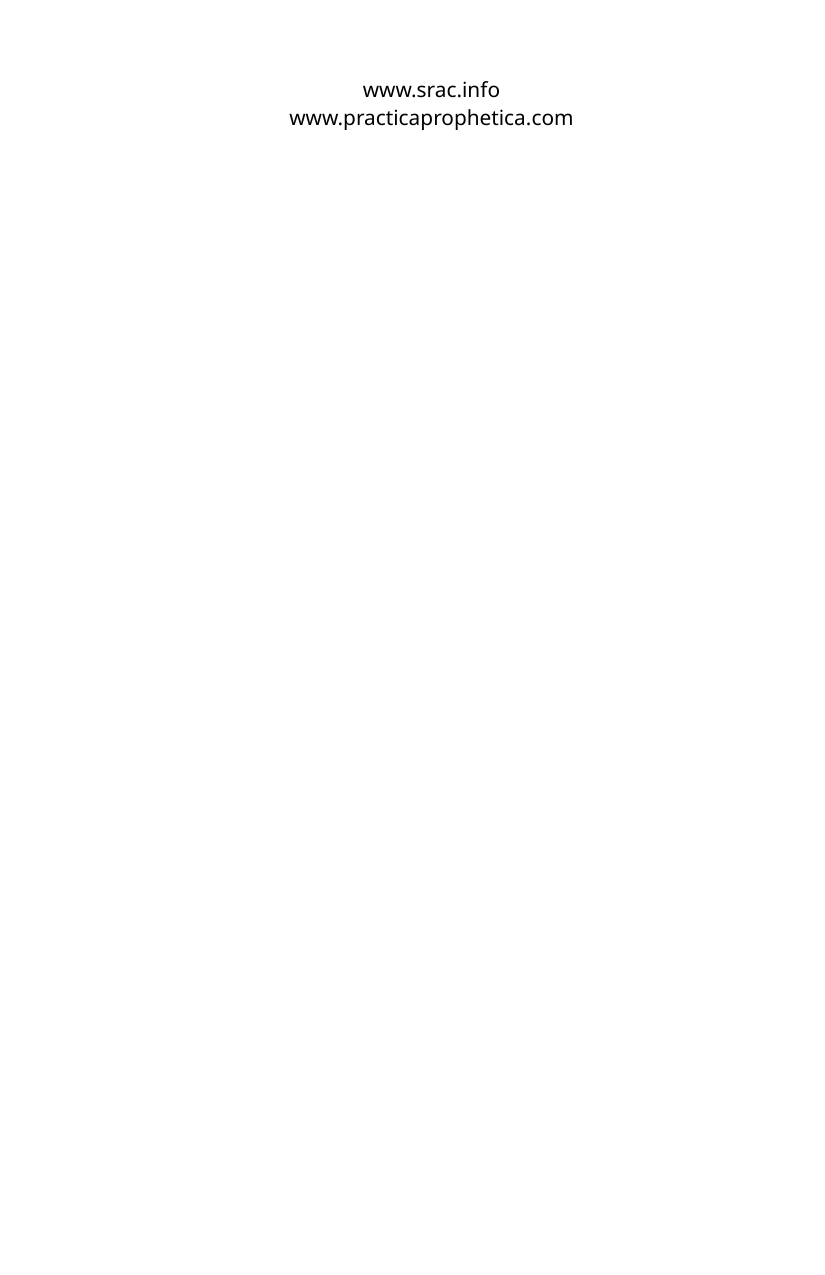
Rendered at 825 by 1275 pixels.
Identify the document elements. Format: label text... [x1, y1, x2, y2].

text www.srac.info [112, 75, 750, 103]
text www.practicaprophetica.com [112, 103, 750, 132]
